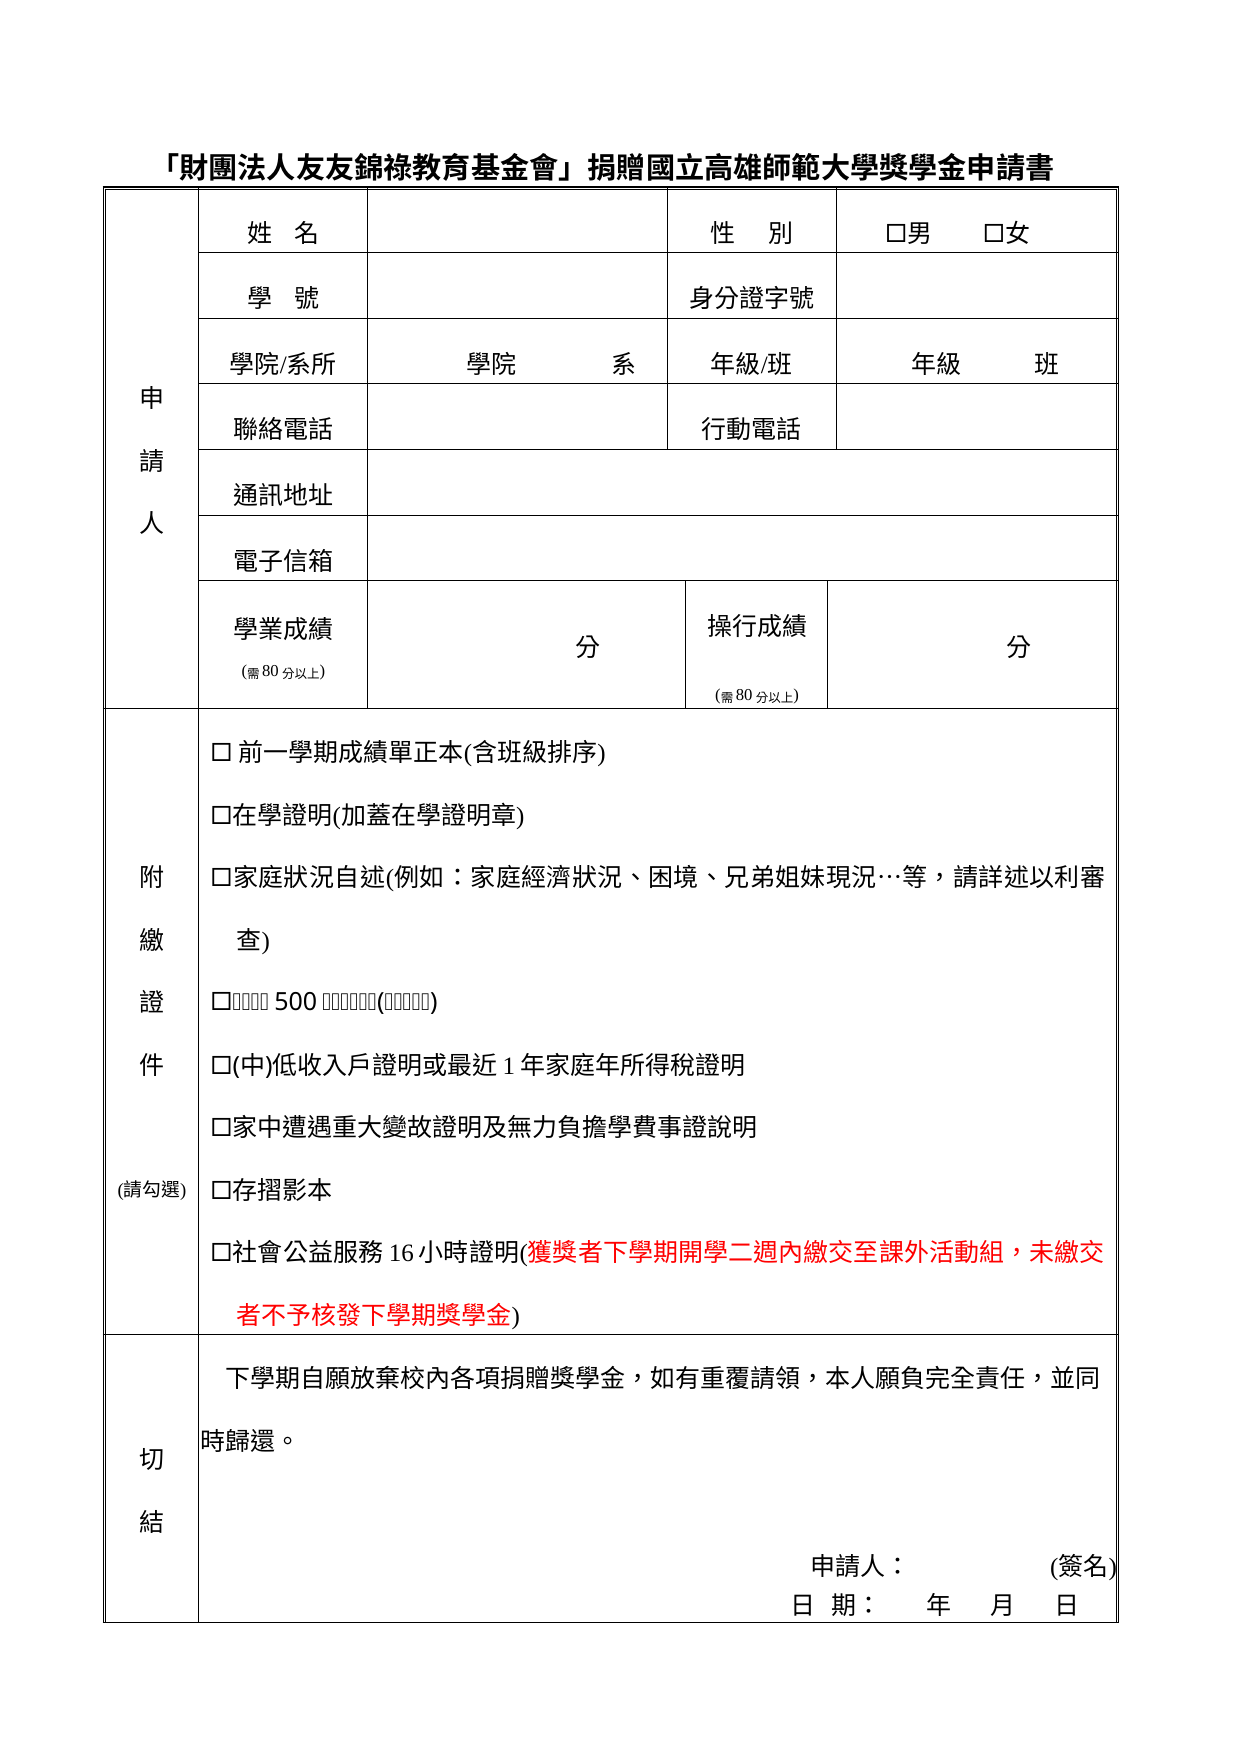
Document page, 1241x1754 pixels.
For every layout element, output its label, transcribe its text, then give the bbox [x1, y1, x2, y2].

table_header 性 別 [668, 190, 836, 252]
table_cell [368, 450, 1116, 514]
table_cell [837, 253, 1116, 318]
table_cell 切結 [106, 1335, 198, 1622]
table_cell 學業成績 (需80分以上) [199, 581, 367, 708]
table_cell 分 [828, 581, 1116, 708]
table_cell 操行成績 (需80分以上) [686, 581, 827, 708]
table_cell 學院 系 [368, 319, 667, 383]
table_cell [368, 253, 667, 318]
table_cell 電子信箱 [199, 516, 367, 580]
table_cell 聯絡電話 [199, 384, 367, 449]
table_header 姓 名 [199, 190, 367, 252]
table_header 申 請 人 [106, 190, 198, 708]
table_cell [837, 384, 1116, 449]
text 「財團法人友友錦祿教育基金會」捐贈國立高雄師範大學獎學金申請書 [150, 124, 1106, 186]
table_cell 分 [368, 581, 685, 708]
table_cell 年級/班 [668, 319, 836, 383]
table_cell [368, 516, 1116, 580]
table_cell 年級 班 [837, 319, 1116, 383]
table_cell [368, 384, 667, 449]
table_header [368, 190, 667, 252]
table_cell  前一學期成績單正本(含班級排序) 在學證明(加蓋在學證明章) 家庭狀況自述(例如：家庭經濟狀況、困境、兄弟姐妹現況…等，請詳述以利審查) 致基金會500字以上感謝函(上學期提供) (中)低收入戶證明或最近1年家庭年所得稅證明 家中遭遇重大變故證明及無力負擔學費事證說明 存摺影本 社會公益服務16小時證明(獲獎者下學期開學二週內繳交至課外活動組，未繳交者不予核發下學期獎學金) [199, 709, 1116, 1334]
table_cell 下學期自願放棄校內各項捐贈獎學金，如有重覆請領，本人願負完全責任，並同時歸還。 申請人： (簽名) 日 期： 年 月 日 [199, 1335, 1116, 1622]
table_cell 附繳證件 (請勾選) [106, 709, 198, 1334]
table_cell 身分證字號 [668, 253, 836, 318]
table_cell 學 號 [199, 253, 367, 318]
table_cell 通訊地址 [199, 450, 367, 514]
table_header 男 女 [837, 190, 1116, 252]
table_cell 行動電話 [668, 384, 836, 449]
table_cell 學院/系所 [199, 319, 367, 383]
